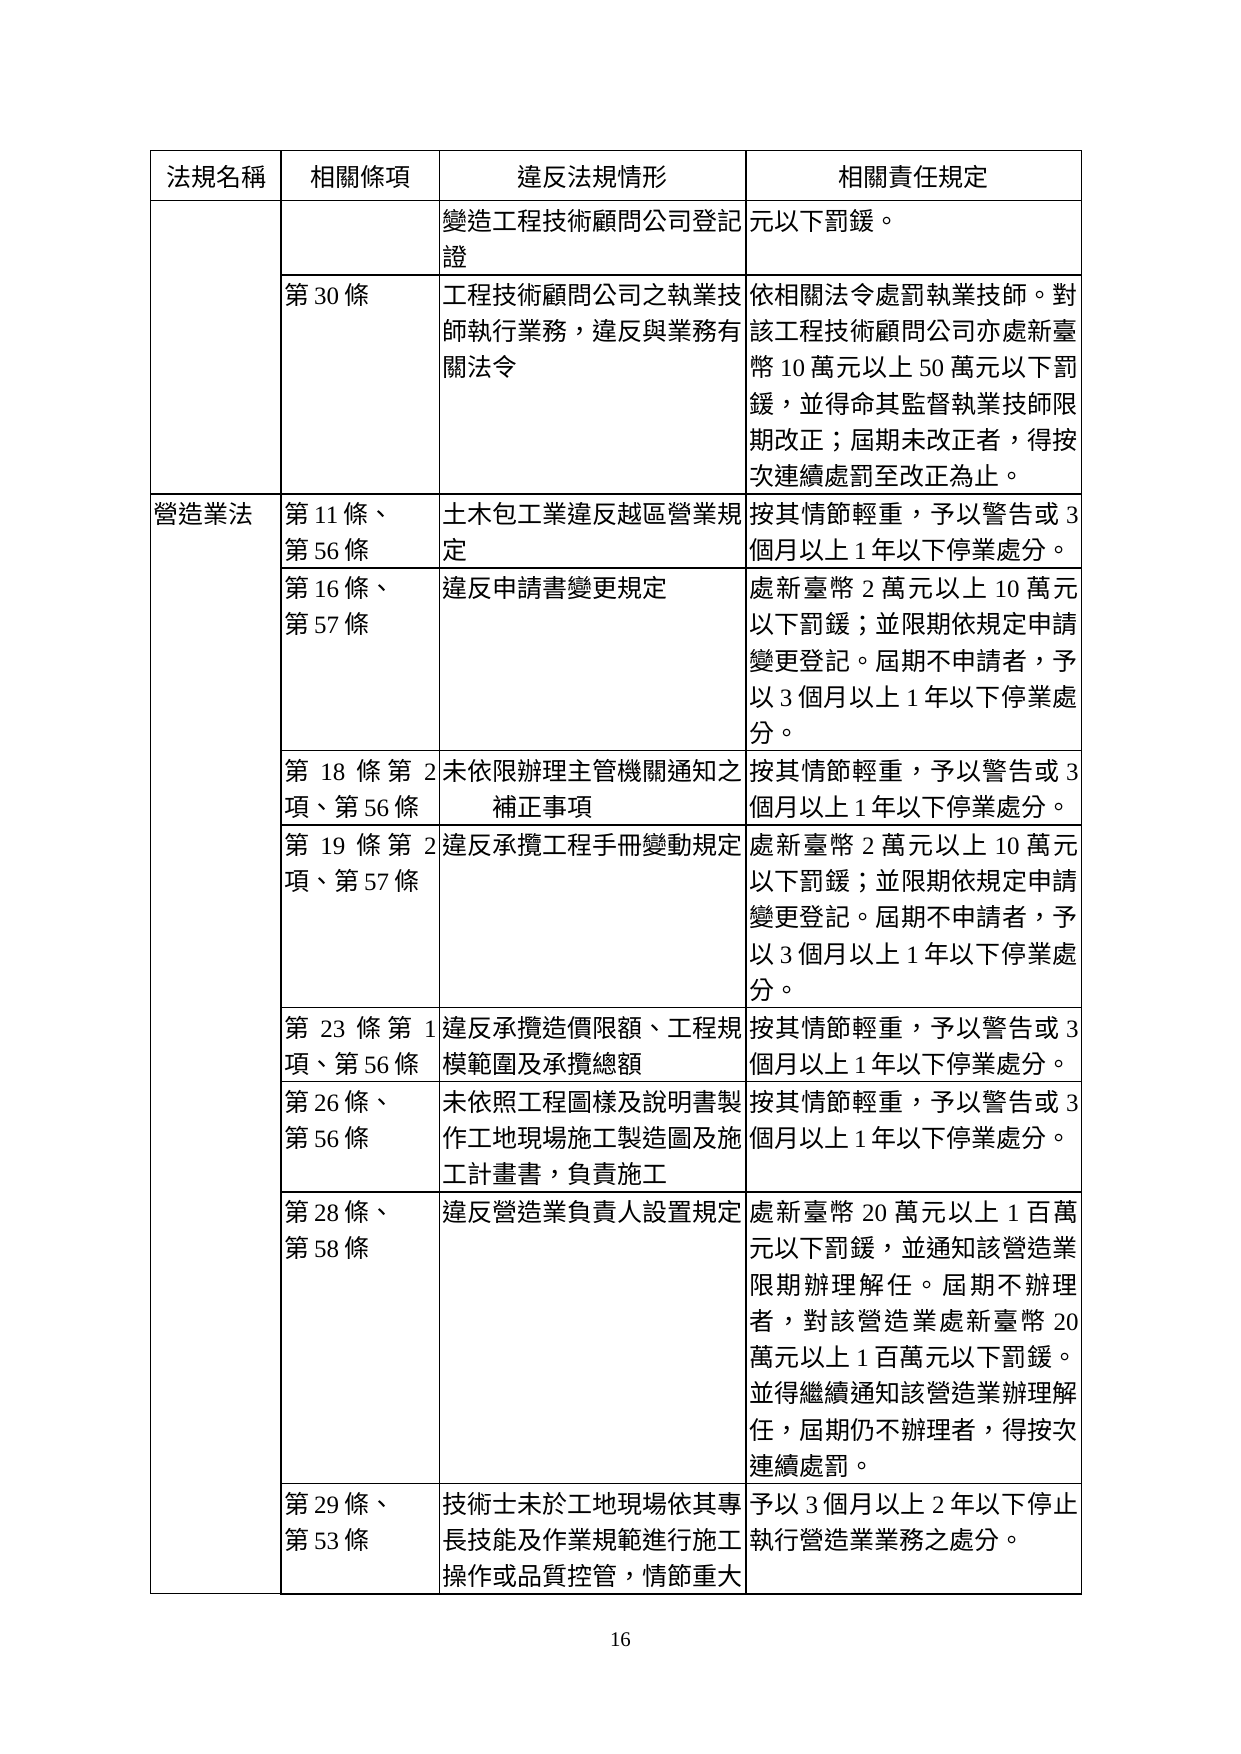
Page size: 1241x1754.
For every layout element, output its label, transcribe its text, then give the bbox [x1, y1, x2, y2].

table_cell 第11條、 第56條 [282, 495, 439, 567]
table_cell 予以3個月以上2年以下停止執行營造業業務之處分。 [747, 1484, 1081, 1593]
table_cell 第19條第2項、第57條 [282, 826, 439, 1007]
table_header 違反法規情形 [440, 151, 745, 200]
table_cell 第30條 [282, 276, 439, 493]
table_cell 違反營造業負責人設置規定 [440, 1193, 745, 1483]
table_cell 第16條、 第57條 [282, 569, 439, 750]
table_cell 第28條、 第58條 [282, 1193, 439, 1483]
table_cell 按其情節輕重，予以警告或3個月以上1年以下停業處分。 [747, 1008, 1081, 1081]
table_cell 營造業法 [151, 495, 280, 1593]
table_cell 處新臺幣2萬元以上10萬元以下罰鍰；並限期依規定申請變更登記。屆期不申請者，予以3個月以上1年以下停業處分。 [747, 826, 1081, 1007]
table_cell 按其情節輕重，予以警告或3個月以上1年以下停業處分。 [747, 1082, 1081, 1191]
table_cell 變造工程技術顧問公司登記證 [440, 201, 745, 274]
table_cell 第23條第1項、第56條 [282, 1008, 439, 1081]
table_cell 違反申請書變更規定 [440, 569, 745, 750]
table_cell 處新臺幣20萬元以上1百萬元以下罰鍰，並通知該營造業限期辦理解任。屆期不辦理者，對該營造業處新臺幣20萬元以上1百萬元以下罰鍰。並得繼續通知該營造業辦理解任，屆期仍不辦理者，得按次連續處罰。 [747, 1193, 1081, 1483]
table_cell 處新臺幣2萬元以上10萬元以下罰鍰；並限期依規定申請變更登記。屆期不申請者，予以3個月以上1年以下停業處分。 [747, 569, 1081, 750]
table_cell 違反承攬造價限額、工程規模範圍及承攬總額 [440, 1008, 745, 1081]
table_cell [282, 201, 439, 274]
table_cell 第26條、 第56條 [282, 1082, 439, 1191]
table_header 法規名稱 [151, 151, 280, 200]
table_cell 技術士未於工地現場依其專長技能及作業規範進行施工操作或品質控管，情節重大 [440, 1484, 745, 1593]
table_cell 元以下罰鍰。 [747, 201, 1081, 274]
table_cell 土木包工業違反越區營業規定 [440, 495, 745, 567]
table_cell 第18條第2項、第56條 [282, 751, 439, 824]
table_header 相關責任規定 [747, 151, 1081, 200]
table_cell 違反承攬工程手冊變動規定 [440, 826, 745, 1007]
table_cell 未依照工程圖樣及說明書製作工地現場施工製造圖及施工計畫書，負責施工 [440, 1082, 745, 1191]
table_cell 第29條、 第53條 [282, 1484, 439, 1593]
table_cell 按其情節輕重，予以警告或3個月以上1年以下停業處分。 [747, 751, 1081, 824]
table_header 相關條項 [282, 151, 439, 200]
table_cell 未依限辦理主管機關通知之補正事項 [440, 751, 745, 824]
table_cell 依相關法令處罰執業技師。對該工程技術顧問公司亦處新臺幣10萬元以上50萬元以下罰鍰，並得命其監督執業技師限期改正；屆期未改正者，得按次連續處罰至改正為止。 [747, 276, 1081, 493]
table_cell 按其情節輕重，予以警告或3個月以上1年以下停業處分。 [747, 495, 1081, 567]
table_cell 工程技術顧問公司之執業技師執行業務，違反與業務有關法令 [440, 276, 745, 493]
